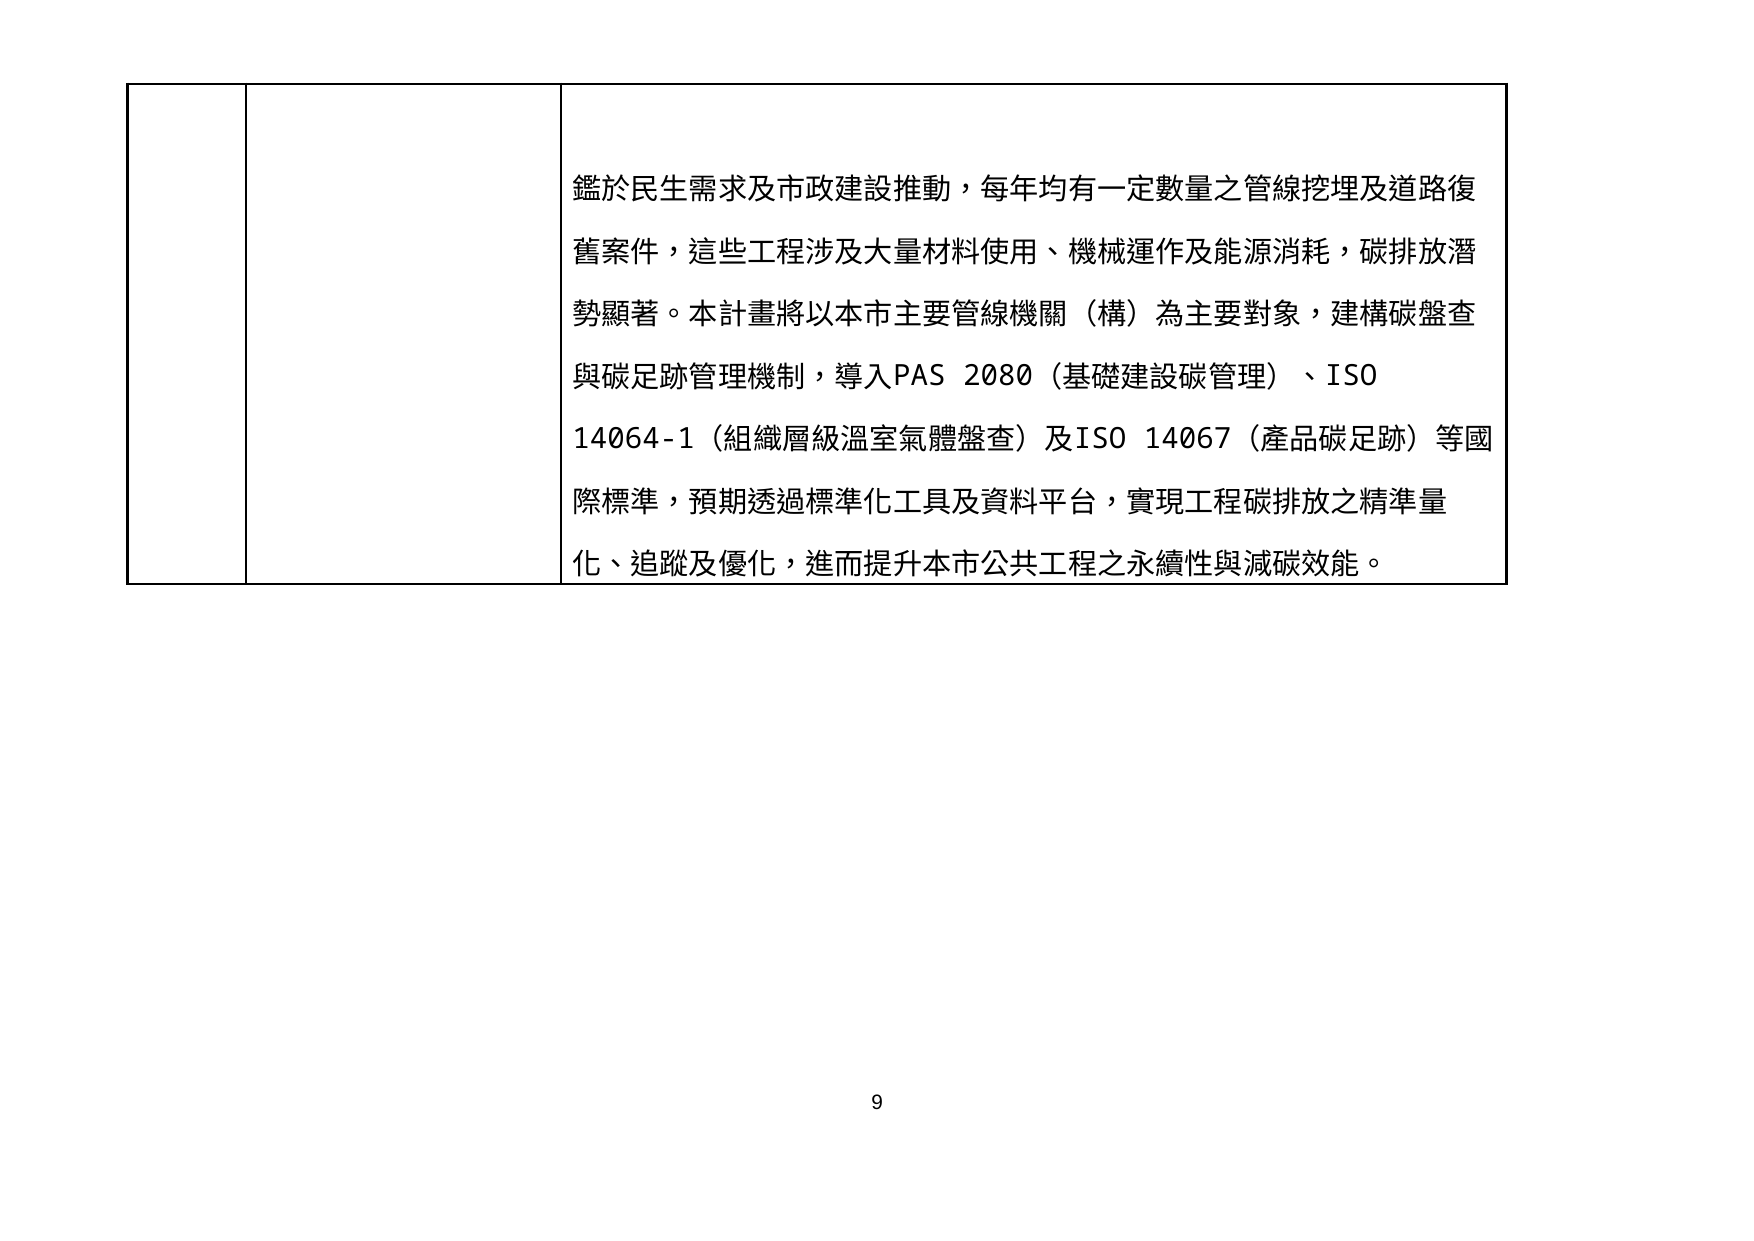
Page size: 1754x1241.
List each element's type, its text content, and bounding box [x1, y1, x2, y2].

table_cell [129, 85, 245, 583]
table_cell 鑑於民生需求及市政建設推動，每年均有一定數量之管線挖埋及道路復舊案件，這些工程涉及大量材料使用、機械運作及能源消耗，碳排放潛勢顯著。本計畫將以本市主要管線機關（構）為主要對象，建構碳盤查與碳足跡管理機制，導入PAS 2080（基礎建設碳管理）、ISO 14064-1（組織層級溫室氣體盤查）及ISO 14067（產品碳足跡）等國際標準，預期透過標準化工具及資料平台，實現工程碳排放之精準量化、追蹤及優化，進而提升本市公共工程之永續性與減碳效能。 [562, 85, 1505, 583]
table_cell [247, 85, 560, 583]
